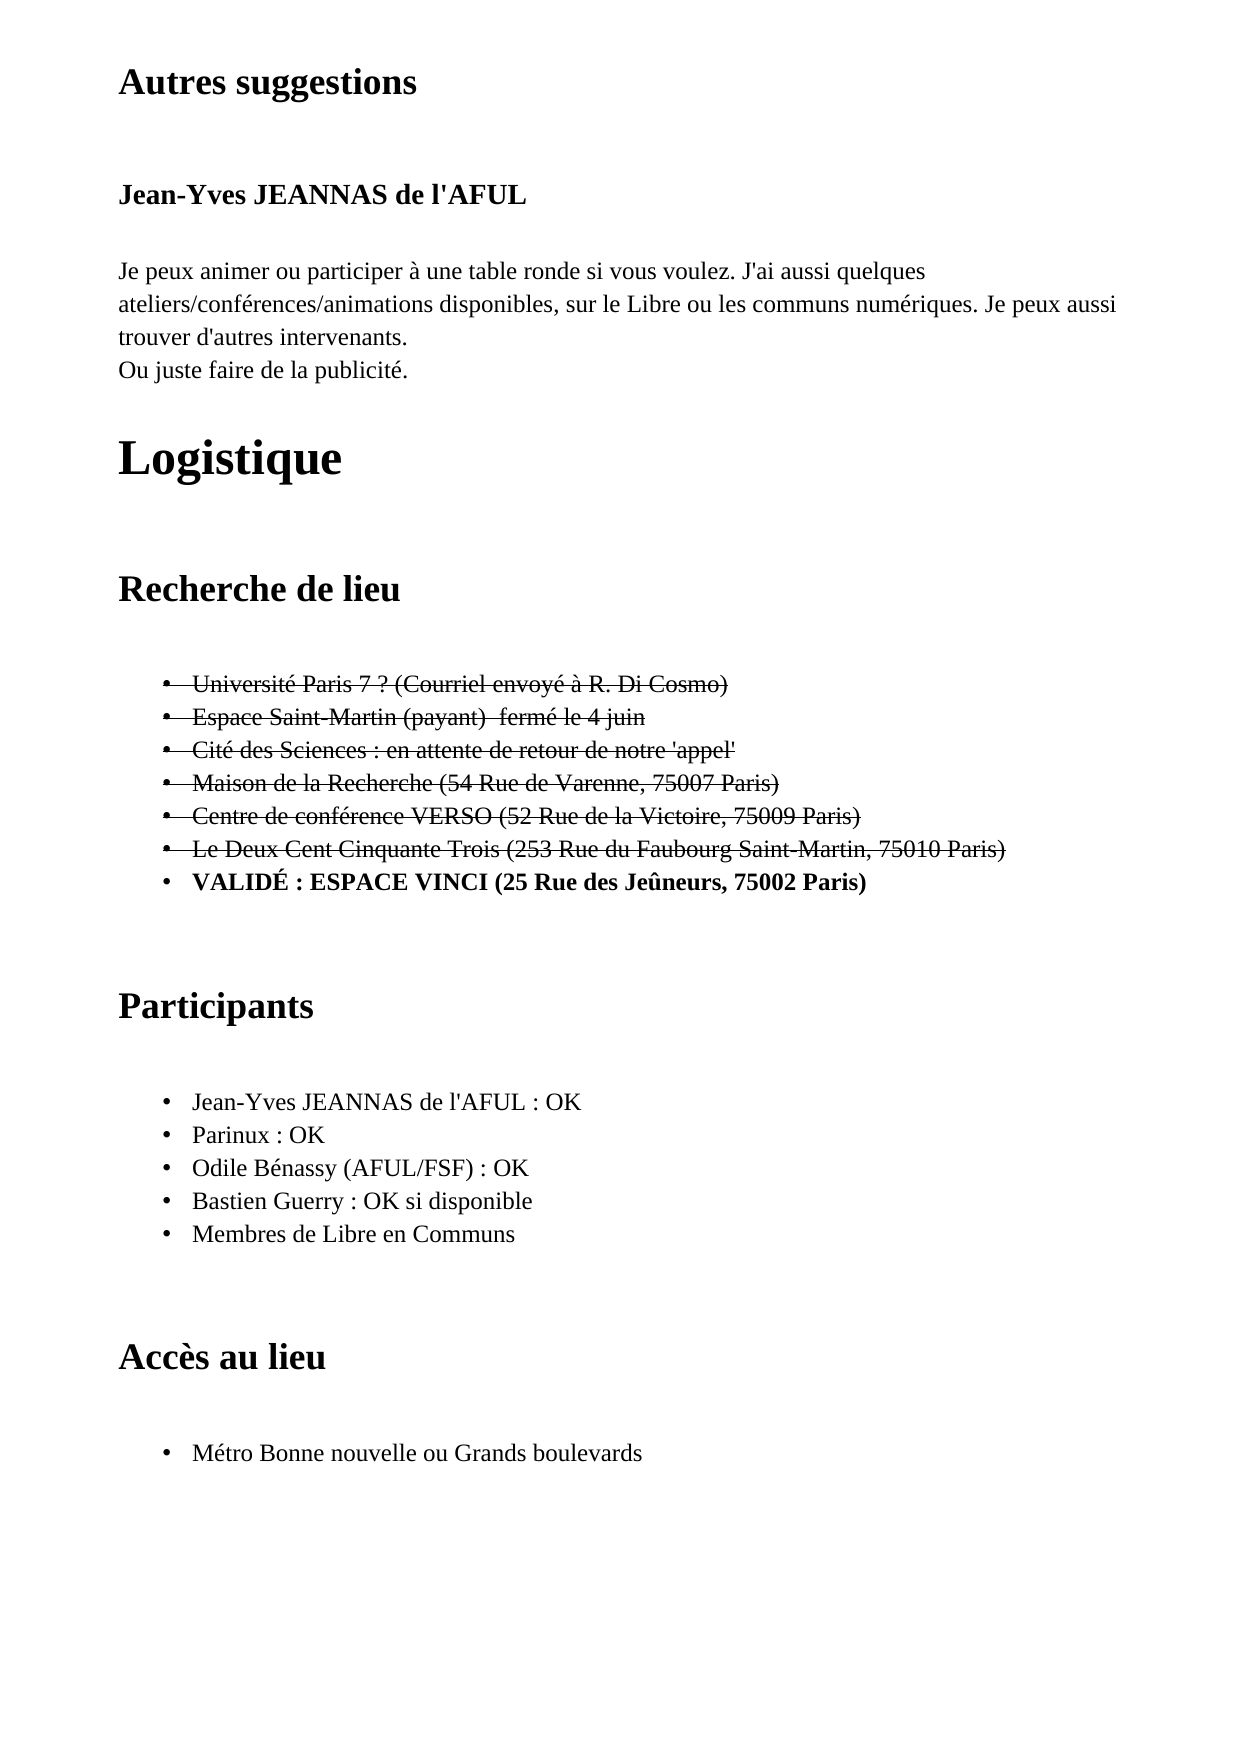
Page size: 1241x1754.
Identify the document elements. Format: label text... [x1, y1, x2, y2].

list Bastien Guerry : OK si disponible [162, 1186, 1181, 1214]
list VALIDÉ : ESPACE VINCI (25 Rue des Jeûneurs, 75002 Paris) [162, 867, 1181, 896]
list Parinux : OK [162, 1120, 1181, 1148]
list Université Paris 7 ? (Courriel envoyé à R. Di Cosmo) [162, 669, 1181, 698]
list Odile Bénassy (AFUL/FSF) : OK [162, 1153, 1181, 1181]
text Je peux animer ou participer à une table ronde si vous voulez. J'ai aussi quelques ateliers/conférences/animations disponibles, sur le Libre ou les communs numériques. Je peux aussi trouver d'autres intervenants. Ou juste faire de la publicité. [118, 223, 1181, 384]
list Jean-Yves JEANNAS de l'AFUL : OK [162, 1087, 1181, 1115]
subtitle Autres suggestions [118, 59, 1181, 102]
subtitle Logistique [118, 428, 1181, 485]
subtitle Recherche de lieu [118, 566, 1181, 609]
subtitle Accès au lieu [118, 1335, 1181, 1378]
subtitle Participants [118, 983, 1181, 1027]
list Le Deux Cent Cinquante Trois (253 Rue du Faubourg Saint-Martin, 75010 Paris) [162, 834, 1181, 863]
list Espace Saint-Martin (payant) fermé le 4 juin [162, 702, 1181, 731]
list Membres de Libre en Communs [162, 1219, 1181, 1247]
list Maison de la Recherche (54 Rue de Varenne, 75007 Paris) [162, 768, 1181, 797]
list Centre de conférence VERSO (52 Rue de la Victoire, 75009 Paris) [162, 801, 1181, 830]
list Cité des Sciences : en attente de retour de notre 'appel' [162, 735, 1181, 764]
subtitle Jean-Yves JEANNAS de l'AFUL [118, 177, 1181, 210]
list Métro Bonne nouvelle ou Grands boulevards [162, 1438, 1181, 1467]
